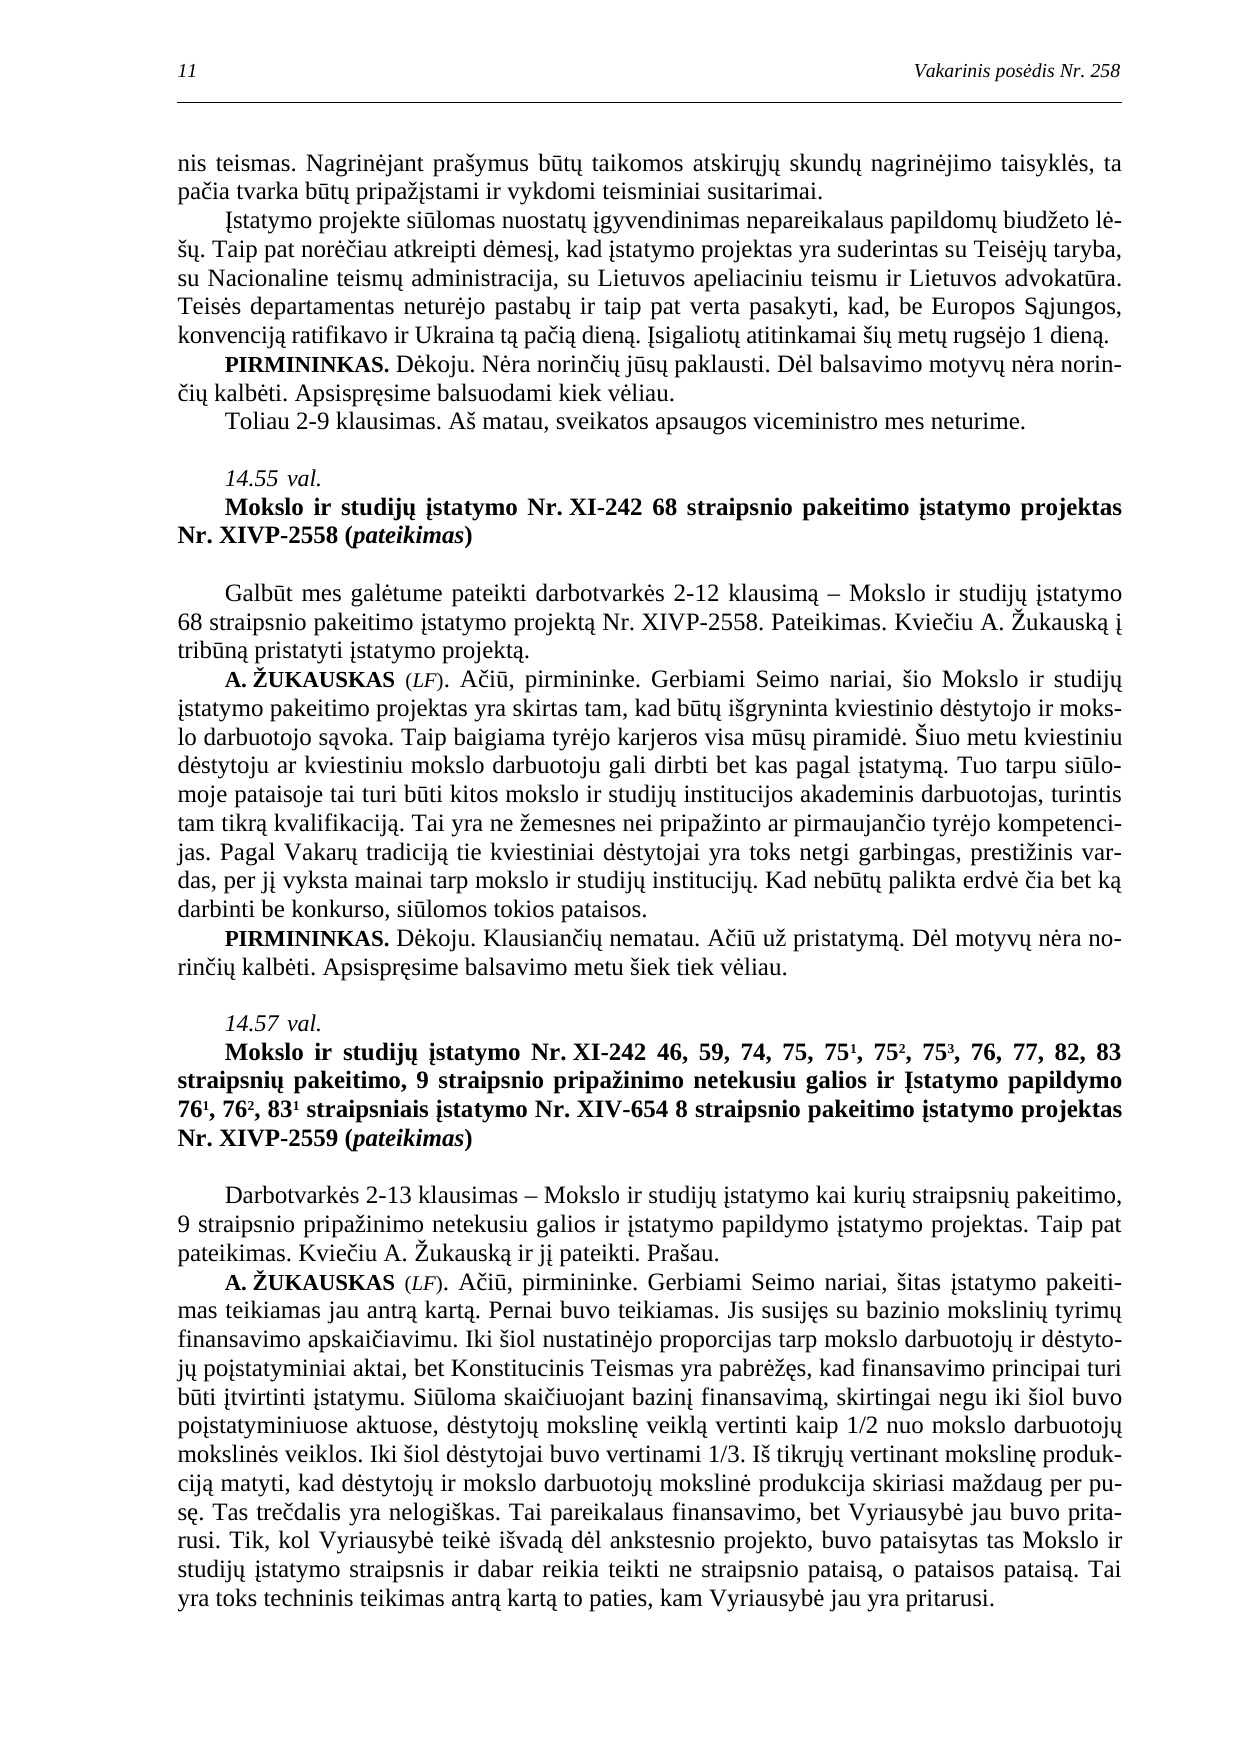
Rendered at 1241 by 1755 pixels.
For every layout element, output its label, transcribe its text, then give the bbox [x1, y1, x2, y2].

text Moks­lo ir stu­di­jų įsta­ty­mo Nr. XI-242 68 straips­nio pa­kei­ti­mo įsta­ty­mo pro­jek­tas Nr. XIVP-2558 (pa­tei­ki­mas) [177, 492, 1122, 549]
text A. ŽUKAUSKAS (LF). Ačiū, pir­mi­nin­ke. Ger­bia­mi Sei­mo na­riai, šio Moks­lo ir stu­di­jų įsta­ty­mo pa­kei­ti­mo pro­jek­tas yra skir­tas tam, kad bū­tų iš­gry­nin­ta kvies­ti­nio dės­ty­to­jo ir moks­lo dar­buo­to­jo są­vo­ka. Taip bai­gia­ma ty­rė­jo kar­je­ros vi­sa mū­sų pi­ra­mi­dė. Šiuo me­tu kvies­ti­niu dės­ty­to­ju ar kvies­ti­niu moks­lo dar­buo­to­ju ga­li dirb­ti bet kas pa­gal įsta­ty­mą. Tuo tar­pu siū­lo­mo­je pa­tai­so­je tai tu­ri bū­ti ki­tos moks­lo ir stu­di­jų ins­ti­tu­ci­jos aka­de­mi­nis dar­buo­to­jas, tu­rin­tis tam tik­rą kva­li­fi­ka­ci­ją. Tai yra ne že­mes­nes nei pri­pa­žin­to ar pir­mau­jan­čio ty­rė­jo kom­pe­ten­ci­jas. Pa­gal Va­ka­rų tra­di­ci­ją tie kvies­ti­niai dės­ty­to­jai yra toks net­gi gar­bin­gas, pres­ti­ži­nis var­das, per jį vyks­ta mai­nai tarp moks­lo ir stu­di­jų ins­ti­tu­ci­jų. Kad ne­bū­tų pa­lik­ta erd­vė čia bet ką dar­bin­ti be kon­kur­so, siū­lo­mos to­kios pa­tai­sos. [177, 664, 1122, 923]
text 14.57 val. [224, 1009, 1122, 1037]
text To­liau 2-9 klau­si­mas. Aš ma­tau, svei­ka­tos ap­sau­gos vi­ce­mi­nist­ro mes ne­tu­ri­me. [177, 406, 1122, 435]
text PIRMININKAS. Dė­ko­ju. Nė­ra no­rin­čių jū­sų pa­klaus­ti. Dėl bal­sa­vi­mo mo­ty­vų nė­ra no­rin­čių kal­bė­ti. Ap­si­sprę­si­me bal­suo­da­mi kiek vė­liau. [177, 349, 1122, 406]
text nis teis­mas. Nagrinėjant pra­šy­mus būtų tai­ko­mos at­ski­rų­jų skun­dų nag­ri­nė­ji­mo tai­syk­lės, ta pa­čia tvar­ka bū­tų pri­pa­žįs­ta­mi ir vyk­do­mi teis­mi­niai su­si­ta­ri­mai. [177, 148, 1122, 205]
text 14.55 val. [224, 464, 1122, 492]
text Dar­bo­tvarkės 2-13 klau­si­mas – Moks­lo ir stu­di­jų įsta­ty­mo kai ku­rių straips­nių pa­kei­ti­mo, 9 straips­nio pri­pa­ži­ni­mo ne­te­ku­siu ga­lios ir įsta­ty­mo pa­pil­dy­mo įsta­ty­mo pro­jek­tas. Taip pat pa­tei­ki­mas. Kvie­čiu A. Žu­kaus­ką ir jį pa­teik­ti. Pra­šau. [177, 1180, 1122, 1267]
text Gal­būt mes ga­lė­tu­me pa­teik­ti dar­bo­tvarkės 2-12 klau­si­mą – Moks­lo ir stu­di­jų įsta­ty­mo 68 straips­nio pa­kei­ti­mo įsta­ty­mo pro­jek­tą Nr. XIVP-2558. Pa­tei­ki­mas. Kvie­čiu A. Žu­kaus­ką į tri­bū­ną pri­sta­ty­ti įsta­ty­mo pro­jek­tą. [177, 578, 1122, 664]
text Moks­lo ir stu­di­jų įsta­ty­mo Nr. XI-242 46, 59, 74, 75, 751, 752, 753, 76, 77, 82, 83 straips­nių pa­kei­ti­mo, 9 straips­nio pri­pa­ži­ni­mo ne­te­ku­siu ga­lios ir Įsta­ty­mo pa­pil­dy­mo 761, 762, 831 straips­niais įsta­ty­mo Nr. XIV-654 8 straips­nio pa­kei­ti­mo įsta­ty­mo pro­jek­tas Nr. XIVP-2559 (pa­tei­ki­mas) [177, 1037, 1122, 1152]
text Įsta­ty­mo pro­jek­te siū­lo­mas nuo­sta­tų įgy­ven­di­ni­mas ne­pa­rei­ka­laus pa­pil­do­mų biu­dže­to lė­šų. Taip pat no­rė­čiau at­kreip­ti dė­me­sį, kad įsta­ty­mo pro­jek­tas yra su­de­rin­tas su Tei­sė­jų ta­ry­ba, su Na­cio­na­li­ne teis­mų ad­mi­nist­ra­ci­ja, su Lie­tu­vos ape­lia­ci­niu teis­mu ir Lie­tu­vos ad­vo­ka­tū­ra. Tei­sės de­par­ta­men­tas ne­tu­rė­jo pa­sta­bų ir taip pat ver­ta pa­sa­ky­ti, kad, be Eu­ro­pos Są­jun­gos, kon­ven­ci­ją ra­ti­fi­ka­vo ir Uk­rai­na tą pa­čią die­ną. Įsi­ga­lio­tų ati­tin­ka­mai šių me­tų rug­sė­jo 1 die­ną. [177, 205, 1122, 349]
text PIRMININKAS. Dė­ko­ju. Klau­sian­čių ne­ma­tau. Ačiū už pri­sta­ty­mą. Dėl mo­ty­vų nė­ra no­rin­čių kal­bė­ti. Ap­si­sprę­si­me bal­sa­vi­mo me­tu šiek tiek vė­liau. [177, 923, 1122, 980]
text A. ŽUKAUSKAS (LF). Ačiū, pir­mi­nin­ke. Ger­bia­mi Sei­mo na­riai, ši­tas įsta­ty­mo pa­kei­ti­mas tei­kia­mas jau an­trą kar­tą. Per­nai bu­vo tei­kia­mas. Jis su­si­jęs su ba­zi­nio moks­li­nių ty­ri­mų fi­nan­sa­vi­mo ap­skai­čia­vi­mu. Iki šiol nu­sta­ti­nė­jo pro­por­ci­jas tarp moks­lo dar­buo­to­jų ir dės­ty­to­jų po­įsta­ty­mi­niai ak­tai, bet Kon­sti­tu­ci­nis Teis­mas yra pa­brė­žęs, kad fi­nan­sa­vi­mo prin­ci­pai tu­ri bū­ti įtvir­tin­ti įsta­ty­mu. Siū­lo­ma skai­čiuo­jant ba­zi­nį fi­nan­sa­vi­mą, skir­tin­gai ne­gu iki šiol bu­vo po­įsta­ty­mi­niuo­se ak­tuo­se, dės­ty­to­jų moks­li­nę veik­lą ver­tin­ti kaip 1/2 nuo moks­lo dar­buo­to­jų moks­li­nės veik­los. Iki šiol dės­ty­to­jai bu­vo ver­ti­na­mi 1/3. Iš tik­rų­jų ver­ti­nant moks­li­nę pro­duk­ci­ją ma­ty­ti, kad dės­ty­to­jų ir moks­lo dar­buo­to­jų moks­li­nė pro­duk­ci­ja ski­ria­si maž­daug per pu­sę. Tas treč­da­lis yra ne­lo­giš­kas. Tai pa­rei­ka­laus fi­nan­sa­vi­mo, bet Vy­riau­sy­bė jau bu­vo pri­ta­ru­si. Tik, kol Vy­riau­sy­bė tei­kė iš­va­dą dėl anks­tes­nio pro­jek­to, bu­vo pa­tai­sy­tas tas Moks­lo ir stu­di­jų įstatymo straips­nis ir da­bar rei­kia teik­ti ne straips­nio pa­tai­są, o pa­tai­sos pa­tai­są. Tai yra toks tech­ni­nis tei­ki­mas an­trą kar­tą to pa­ties, kam Vy­riau­sy­bė jau yra pri­ta­ru­si. [177, 1267, 1122, 1612]
